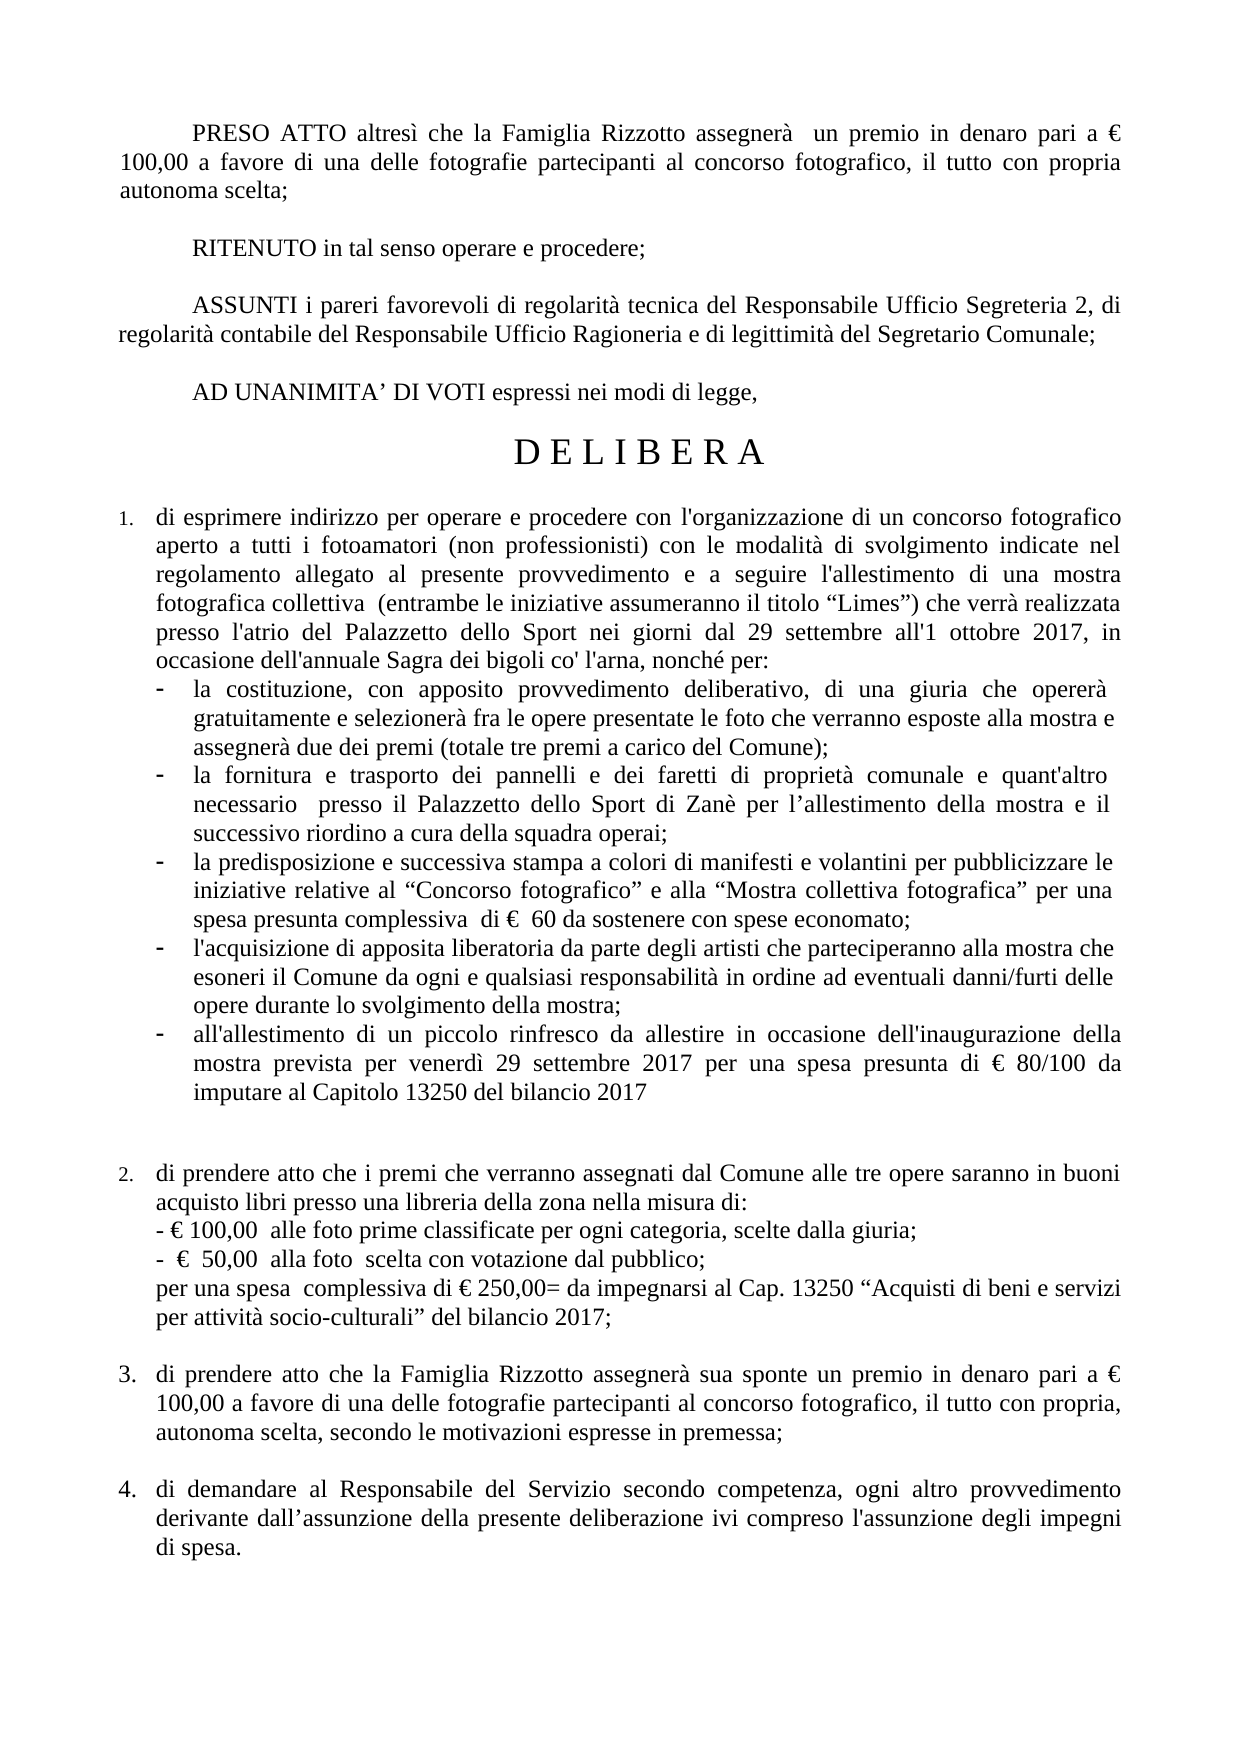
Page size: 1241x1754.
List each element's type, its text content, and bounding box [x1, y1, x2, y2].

text AD UNANIMITA’ DI VOTI espressi nei modi di legge, [118, 377, 1122, 406]
list per una spesa complessiva di € 250,00= da impegnarsi al Cap. 13250 “Acquisti di beni e servizi per attività socio-culturali” del bilancio 2017; [118, 1273, 1122, 1331]
list di prendere atto che i premi che verranno assegnati dal Comune alle tre opere saranno in buoni acquisto libri presso una libreria della zona nella misura di: [118, 1158, 1122, 1216]
list - € 50,00 alla foto scelta con votazione dal pubblico; [118, 1244, 1122, 1273]
list di esprimere indirizzo per operare e procedere con l'organizzazione di un concorso fotografico aperto a tutti i fotoamatori (non professionisti) con le modalità di svolgimento indicate nel regolamento allegato al presente provvedimento e a seguire l'allestimento di una mostra fotografica collettiva (entrambe le iniziative assumeranno il titolo “Limes”) che verrà realizzata presso l'atrio del Palazzetto dello Sport nei giorni dal 29 settembre all'1 ottobre 2017, in occasione dell'annuale Sagra dei bigoli co' l'arna, nonché per: [118, 502, 1122, 674]
list la costituzione, con apposito provvedimento deliberativo, di una giuria che opererà gratuitamente e selezionerà fra le opere presentate le foto che verranno esposte alla mostra e assegnerà due dei premi (totale tre premi a carico del Comune); [118, 674, 1122, 760]
text ASSUNTI i pareri favorevoli di regolarità tecnica del Responsabile Ufficio Segreteria 2, di regolarità contabile del Responsabile Ufficio Ragioneria e di legittimità del Segretario Comunale; [118, 291, 1122, 348]
list - € 100,00 alle foto prime classificate per ogni categoria, scelte dalla giuria; [118, 1216, 1122, 1244]
list l'acquisizione di apposita liberatoria da parte degli artisti che parteciperanno alla mostra che esoneri il Comune da ogni e qualsiasi responsabilità in ordine ad eventuali danni/furti delle opere durante lo svolgimento della mostra; [118, 933, 1122, 1019]
list di demandare al Responsabile del Servizio secondo competenza, ogni altro provvedimento derivante dall’assunzione della presente deliberazione ivi compreso l'assunzione degli impegni di spesa. [118, 1474, 1122, 1561]
text RITENUTO in tal senso operare e procedere; [118, 233, 1122, 262]
text PRESO ATTO altresì che la Famiglia Rizzotto assegnerà un premio in denaro pari a € 100,00 a favore di una delle fotografie partecipanti al concorso fotografico, il tutto con propria autonoma scelta; [118, 118, 1122, 204]
list di prendere atto che la Famiglia Rizzotto assegnerà sua sponte un premio in denaro pari a € 100,00 a favore di una delle fotografie partecipanti al concorso fotografico, il tutto con propria, autonoma scelta, secondo le motivazioni espresse in premessa; [118, 1359, 1122, 1446]
subtitle D E L I B E R A [156, 430, 1122, 473]
list la predisposizione e successiva stampa a colori di manifesti e volantini per pubblicizzare le iniziative relative al “Concorso fotografico” e alla “Mostra collettiva fotografica” per una spesa presunta complessiva di € 60 da sostenere con spese economato; [118, 847, 1122, 933]
list la fornitura e trasporto dei pannelli e dei faretti di proprietà comunale e quant'altro necessario presso il Palazzetto dello Sport di Zanè per l’allestimento della mostra e il successivo riordino a cura della squadra operai; [118, 760, 1122, 847]
list all'allestimento di un piccolo rinfresco da allestire in occasione dell'inaugurazione della mostra prevista per venerdì 29 settembre 2017 per una spesa presunta di € 80/100 da imputare al Capitolo 13250 del bilancio 2017 [156, 1019, 1122, 1105]
